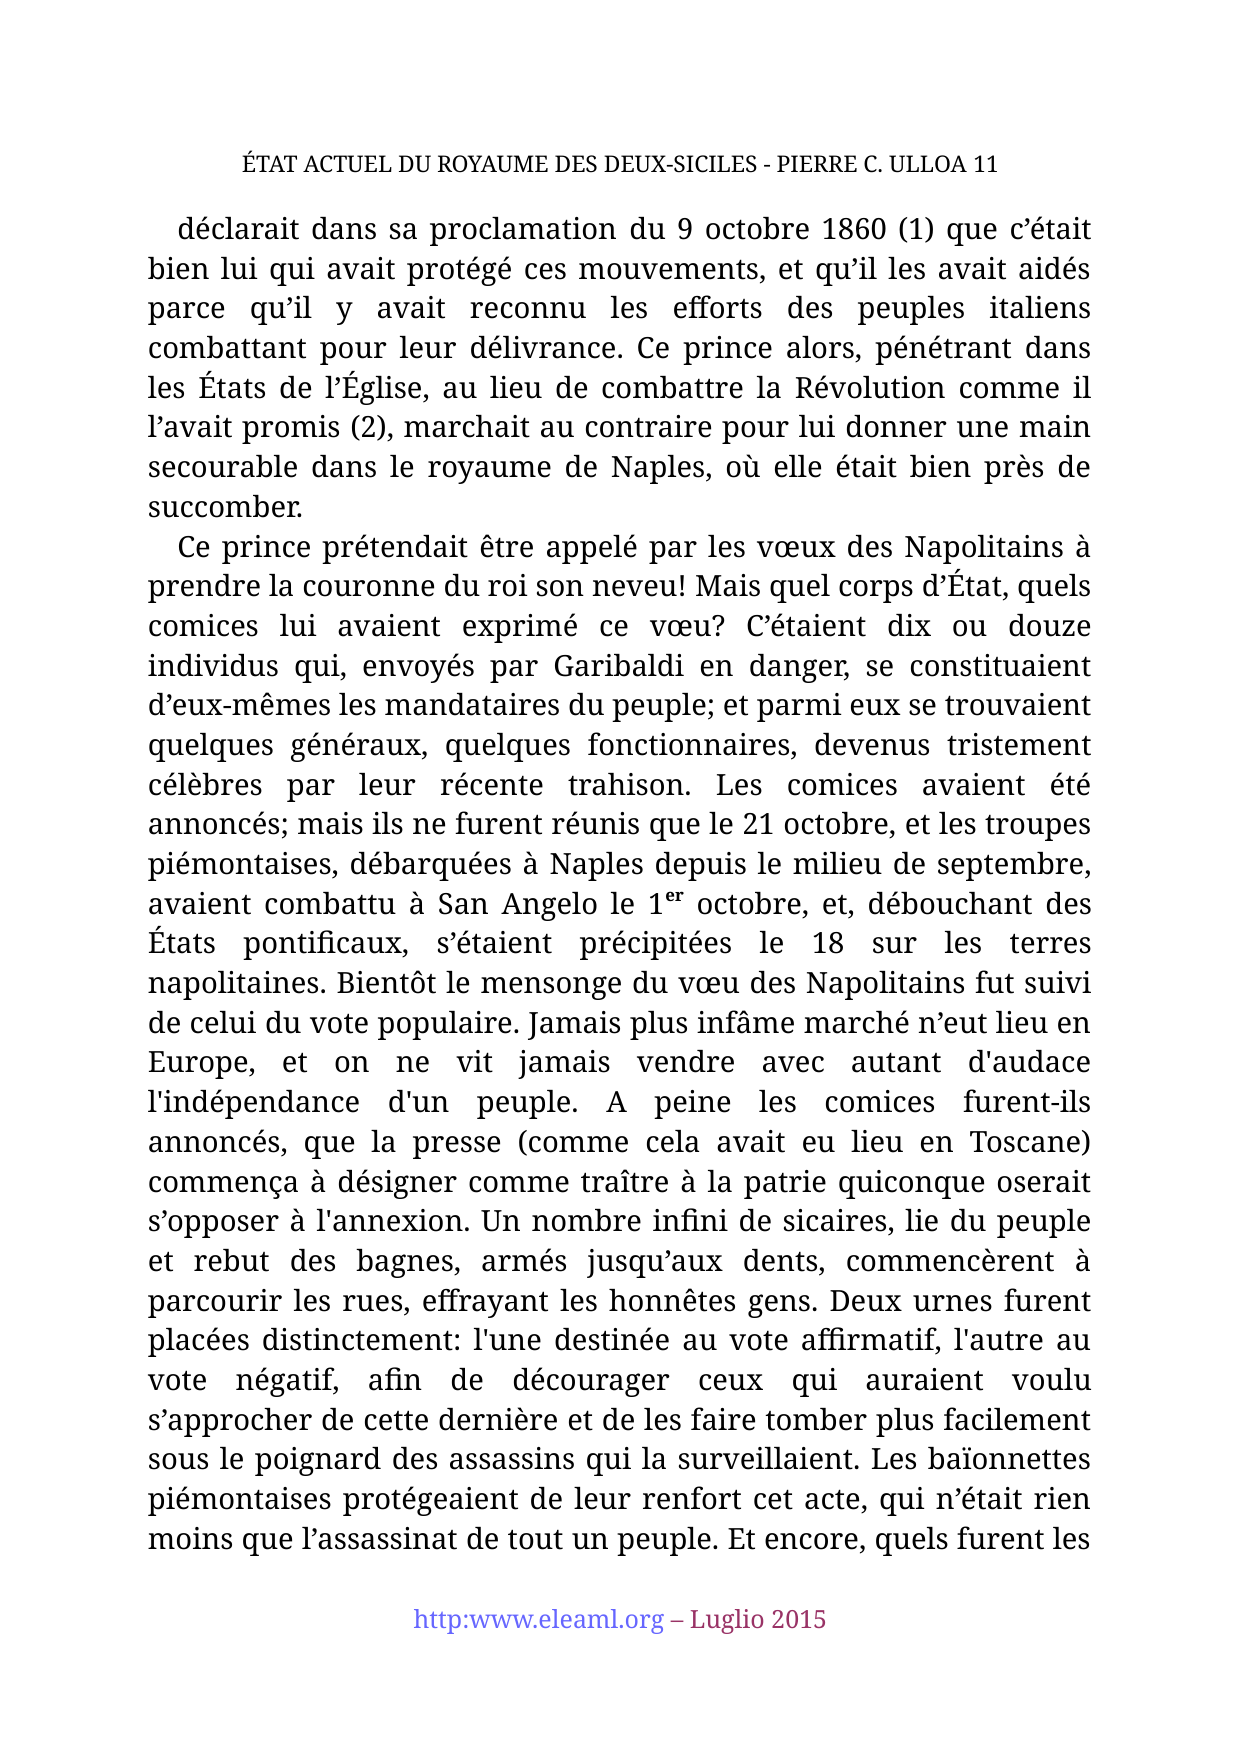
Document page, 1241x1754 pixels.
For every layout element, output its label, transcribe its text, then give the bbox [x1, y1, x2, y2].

text Ce prince prétendait être appelé par les vœux des Napolitains à prendre la couronne du roi son neveu! Mais quel corps d’État, quels comices lui avaient exprimé ce vœu? C’étaient dix ou douze individus qui, envoyés par Garibaldi en danger, se constituaient d’eux-mêmes les mandataires du peuple; et parmi eux se trouvaient quelques généraux, quelques fonctionnaires, devenus tristement célèbres par leur récente trahison. Les comices avaient été annoncés; mais ils ne furent réunis que le 21 octobre, et les troupes piémontaises, débarquées à Naples depuis le milieu de septembre, avaient combattu à San Angelo le 1er octobre, et, débouchant des États pontificaux, s’étaient précipitées le 18 sur les terres napolitaines. Bientôt le mensonge du vœu des Napolitains fut suivi de celui du vote populaire. Jamais plus infâme marché n’eut lieu en Europe, et on ne vit jamais vendre avec autant d'audace l'indépendance d'un peuple. A peine les comices furent-ils annoncés, que la presse (comme cela avait eu lieu en Toscane) commença à désigner comme traître à la patrie quiconque oserait s’opposer à l'annexion. Un nombre infini de sicaires, lie du peuple et rebut des bagnes, armés jusqu’aux dents, commencèrent à parcourir les rues, effrayant les honnêtes gens. Deux urnes furent placées distinctement: l'une destinée au vote affirmatif, l'autre au vote négatif, afin de décourager ceux qui auraient voulu s’approcher de cette dernière et de les faire tomber plus facilement sous le poignard des assassins qui la surveillaient. Les baïonnettes piémontaises protégeaient de leur renfort cet acte, qui n’était rien moins que l’assassinat de tout un peuple. Et encore, quels furent les [148, 526, 1093, 1558]
text déclarait dans sa proclamation du 9 octobre 1860 (1) que c’était bien lui qui avait protégé ces mouvements, et qu’il les avait aidés parce qu’il y avait reconnu les efforts des peuples italiens combattant pour leur délivrance. Ce prince alors, pénétrant dans les États de l’Église, au lieu de combattre la Révolution comme il l’avait promis (2), marchait au contraire pour lui donner une main secourable dans le royaume de Naples, où elle était bien près de succomber. [148, 208, 1093, 526]
